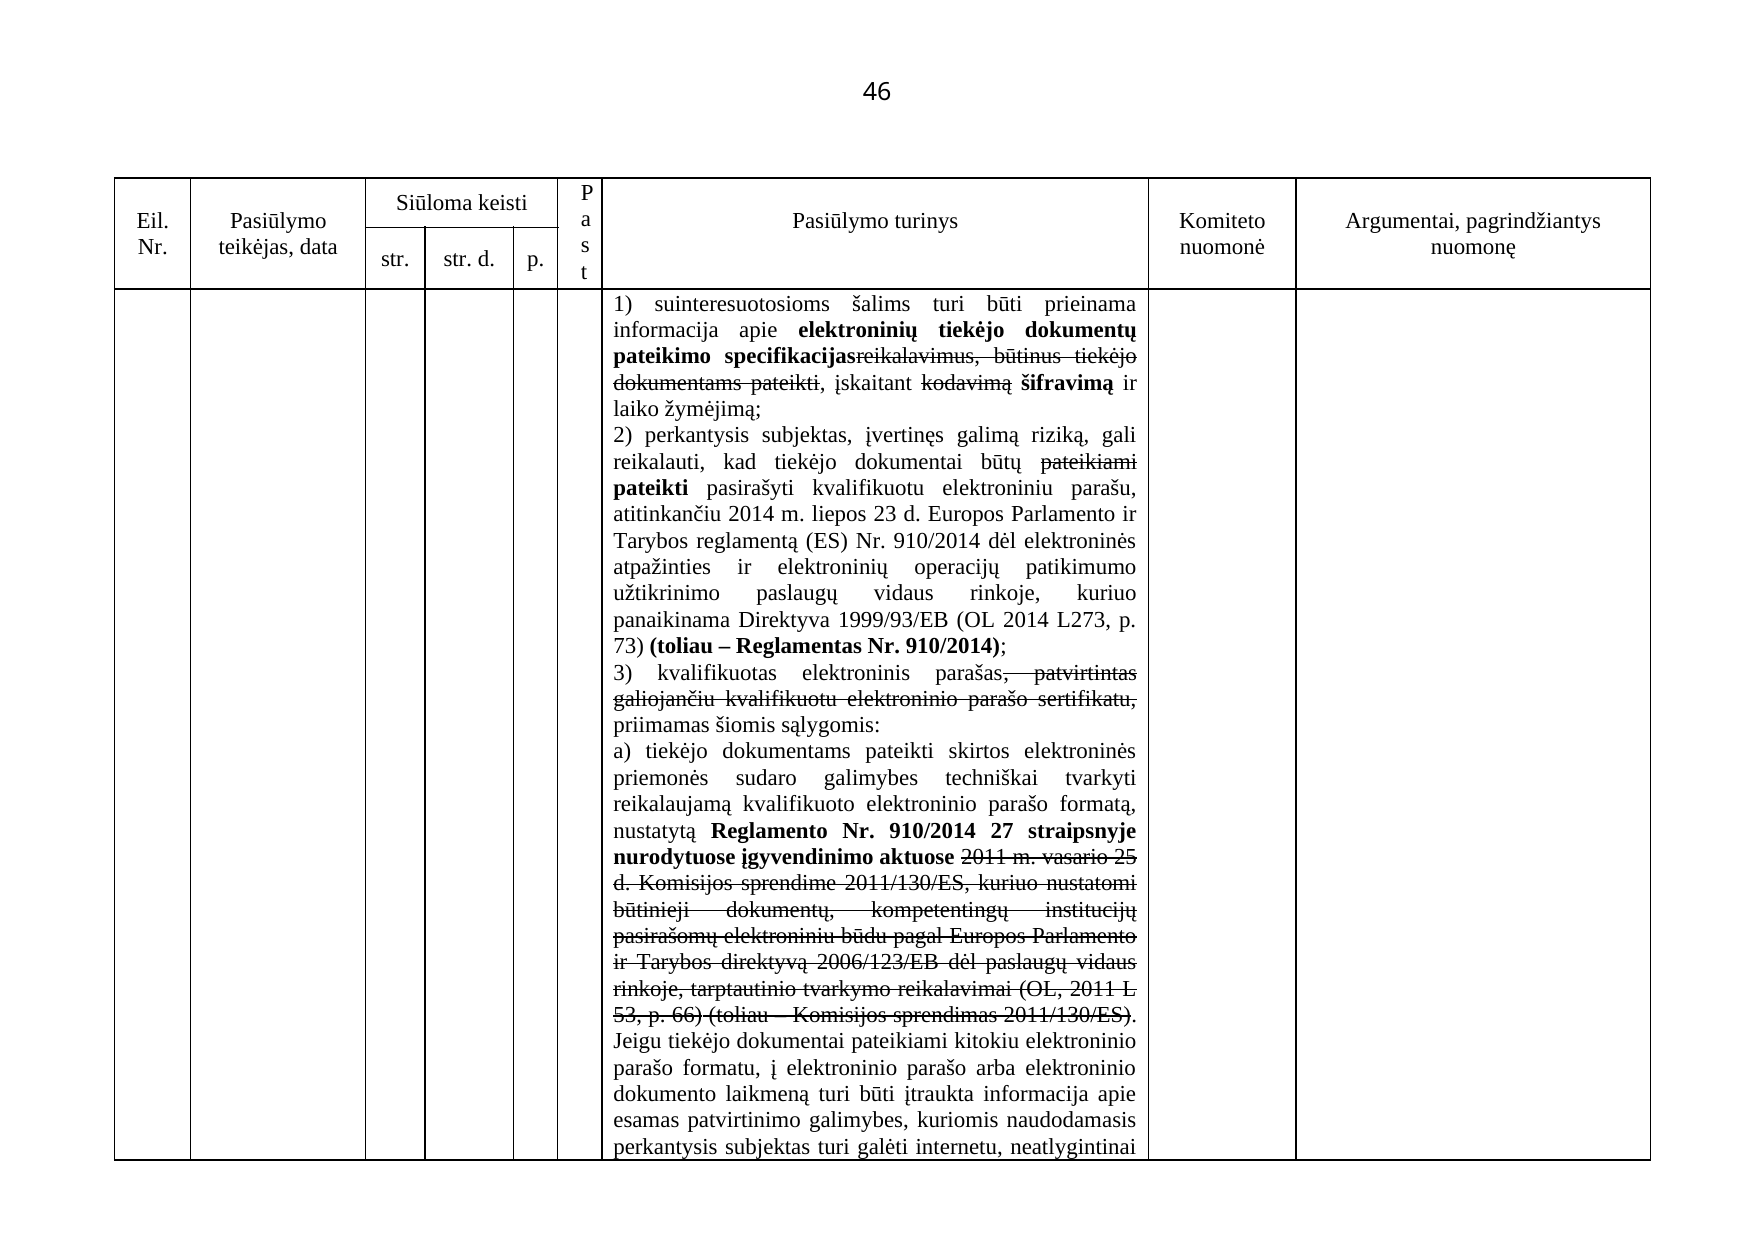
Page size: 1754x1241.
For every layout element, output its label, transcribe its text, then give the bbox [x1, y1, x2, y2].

table_header Komiteto nuomonė [1149, 179, 1295, 288]
table_header Pasiūlymo turinys [603, 179, 1148, 288]
table_header Pasiūlymo teikėjas, data [191, 179, 365, 288]
table_cell [1297, 290, 1650, 1159]
table_header Argumentai, pagrindžiantys nuomonę [1297, 179, 1650, 288]
table_cell [191, 290, 365, 1159]
table_header Siūloma keisti [366, 179, 557, 226]
table_header Pastabos [558, 179, 601, 288]
table_cell [366, 290, 424, 1159]
table_cell str. d. [426, 228, 513, 288]
table_cell [514, 290, 557, 1159]
table_header Eil. Nr. [115, 179, 190, 288]
table_cell str. [366, 228, 424, 288]
table_cell p. [514, 228, 557, 288]
table_cell [426, 290, 513, 1159]
table_cell [1149, 290, 1295, 1159]
table_cell [115, 290, 190, 1159]
table_cell [558, 290, 601, 1159]
table_cell 1) suinteresuotosioms šalims turi būti prieinama informacija apie elektroninių tiekėjo dokumentų pateikimo specifikacijasreikalavimus, būtinus tiekėjo dokumentams pateikti, įskaitant kodavimą šifravimą ir laiko žymėjimą; 2) perkantysis subjektas, įvertinęs galimą riziką, gali reikalauti, kad tiekėjo dokumentai būtų pateikiami pateikti pasirašyti kvalifikuotu elektroniniu parašu, atitinkančiu 2014 m. liepos 23 d. Europos Parlamento ir Tarybos reglamentą (ES) Nr. 910/2014 dėl elektroninės atpažinties ir elektroninių operacijų patikimumo užtikrinimo paslaugų vidaus rinkoje, kuriuo panaikinama Direktyva 1999/93/EB (OL 2014 L273, p. 73) (toliau – Reglamentas Nr. 910/2014); 3) kvalifikuotas elektroninis parašas, patvirtintas galiojančiu kvalifikuotu elektroninio parašo sertifikatu, priimamas šiomis sąlygomis: a) tiekėjo dokumentams pateikti skirtos elektroninės priemonės sudaro galimybes techniškai tvarkyti reikalaujamą kvalifikuoto elektroninio parašo formatą, nustatytą Reglamento Nr. 910/2014 27 straipsnyje nurodytuose įgyvendinimo aktuose 2011 m. vasario 25 d. Komisijos sprendime 2011/130/ES, kuriuo nustatomi būtinieji dokumentų, kompetentingų institucijų pasirašomų elektroniniu būdu pagal Europos Parlamento ir Tarybos direktyvą 2006/123/EB dėl paslaugų vidaus rinkoje, tarptautinio tvarkymo reikalavimai (OL, 2011 L 53, p. 66) (toliau – Komisijos sprendimas 2011/130/ES). Jeigu tiekėjo dokumentai pateikiami kitokiu elektroninio parašo formatu, į elektroninio parašo arba elektroninio dokumento laikmeną turi būti įtraukta informacija apie esamas patvirtinimo galimybes, kuriomis naudodamasis perkantysis subjektas turi galėti internetu, neatlygintinai [603, 290, 1148, 1159]
